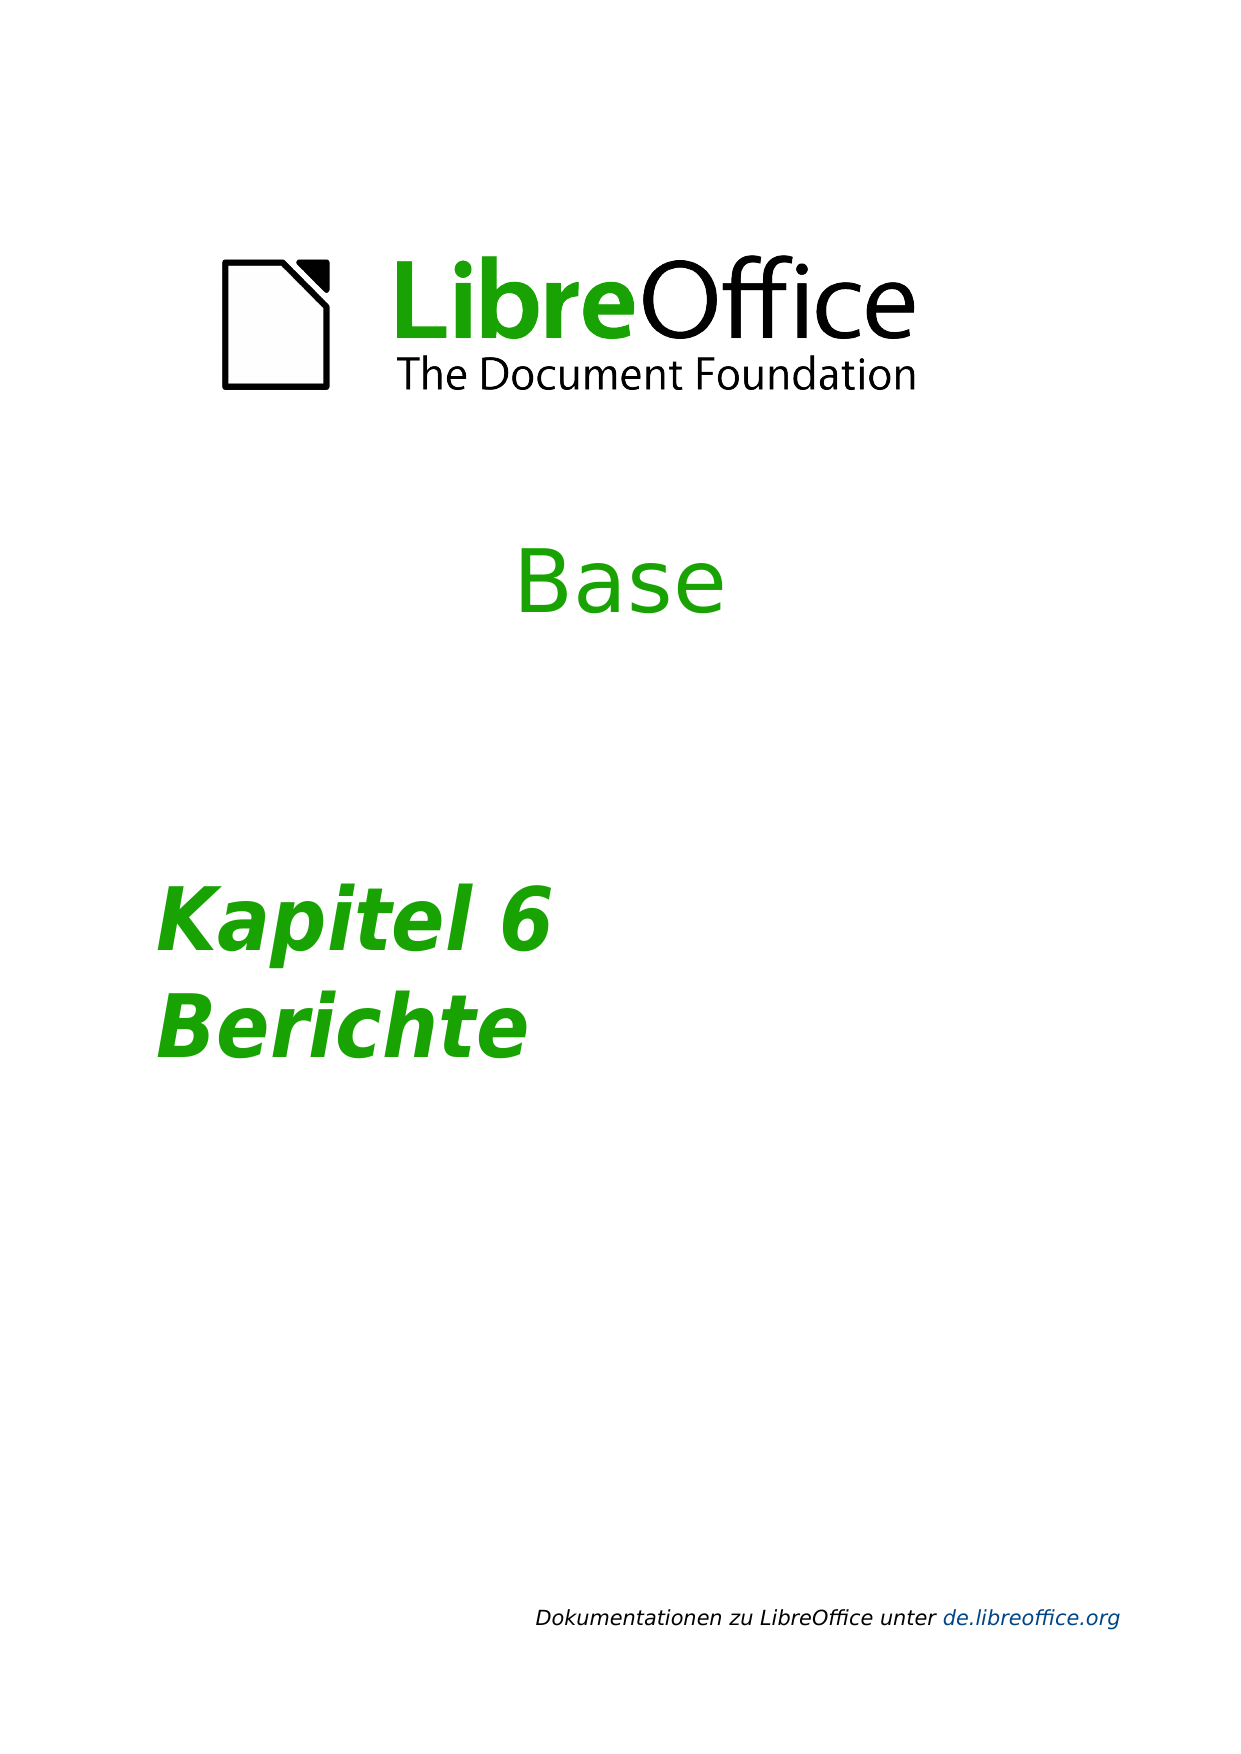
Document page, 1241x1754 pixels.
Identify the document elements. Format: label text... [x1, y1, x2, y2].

subtitle Kapitel 6 Berichte [157, 869, 1122, 1078]
picture [180, 224, 966, 425]
text Base [118, 531, 1122, 633]
